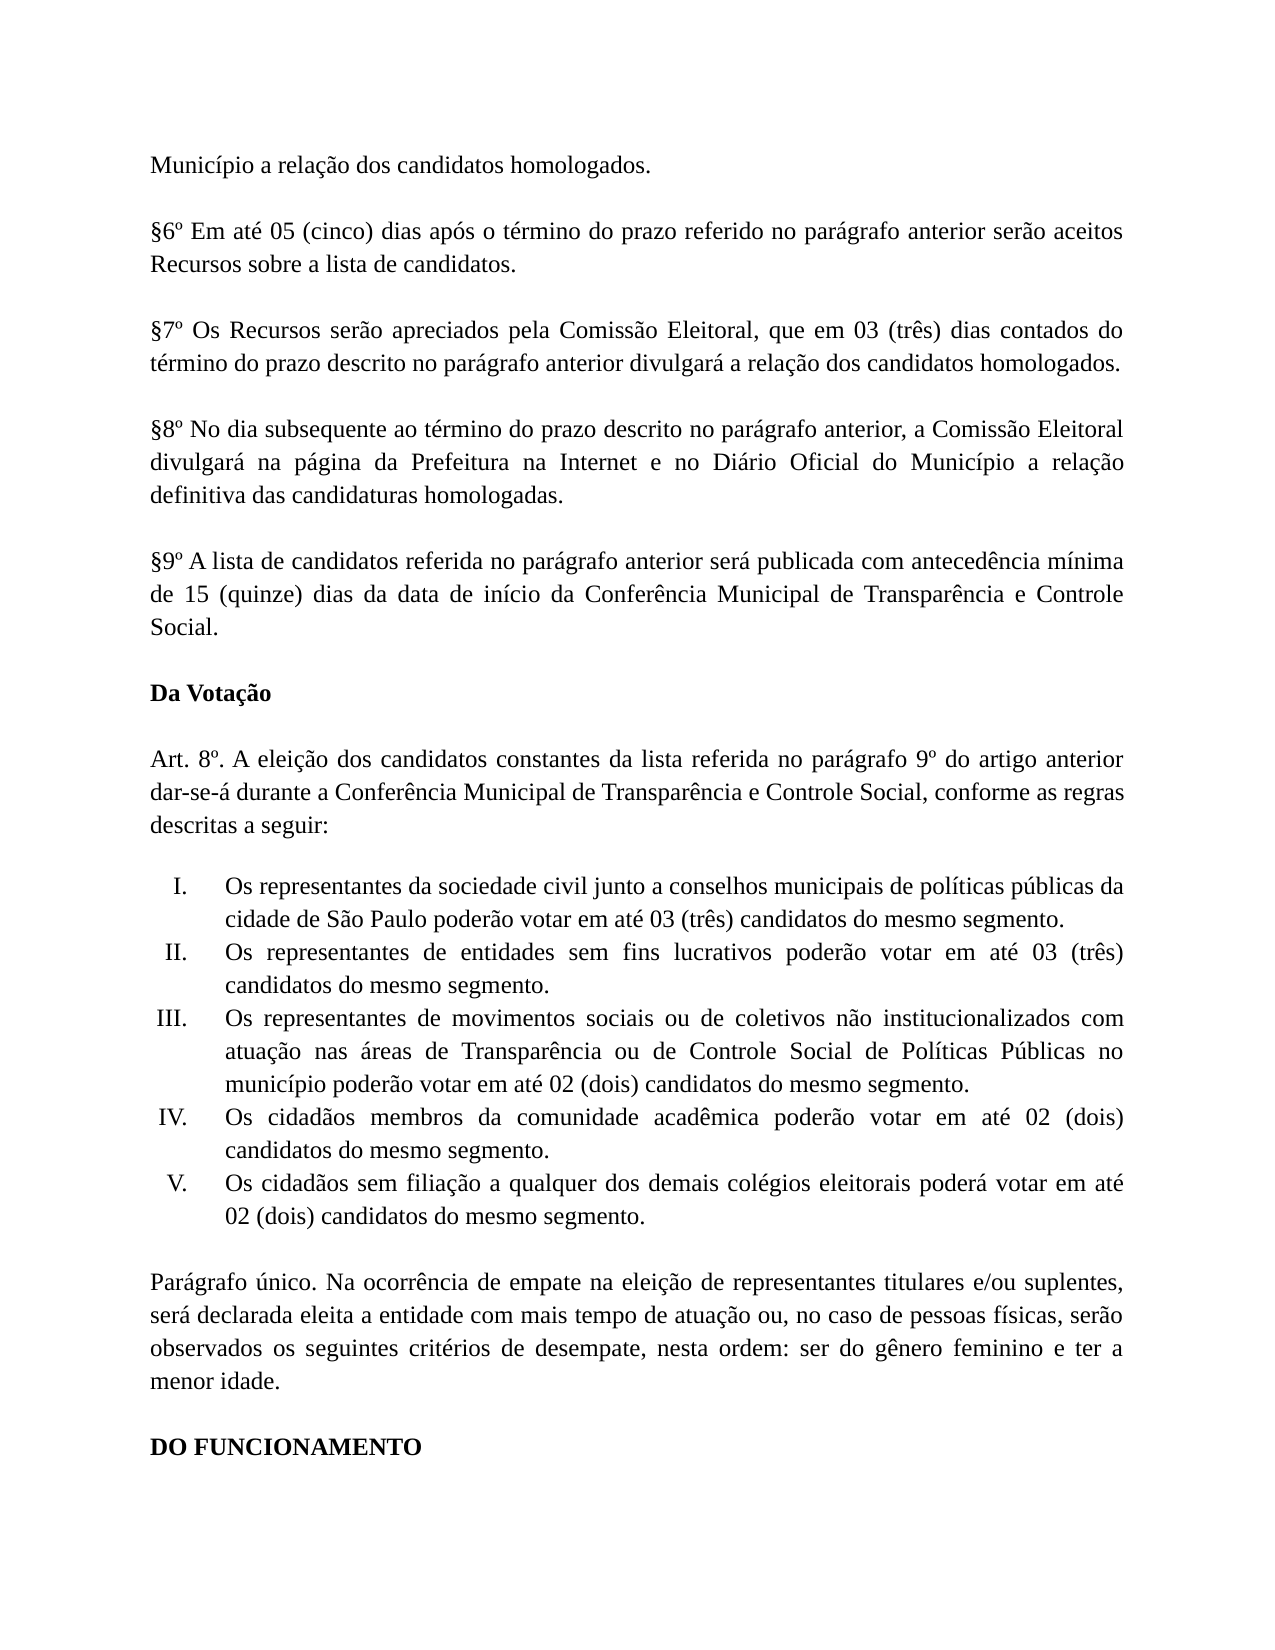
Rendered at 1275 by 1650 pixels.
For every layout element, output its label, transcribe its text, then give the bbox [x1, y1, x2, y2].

text §9º A lista de candidatos referida no parágrafo anterior será publicada com antecedência mínima de 15 (quinze) dias da data de início da Conferência Municipal de Transparência e Controle Social. [150, 546, 1125, 641]
text Da Votação [150, 678, 1125, 707]
list Os representantes de movimentos sociais ou de coletivos não institucionalizados com atuação nas áreas de Transparência ou de Controle Social de Políticas Públicas no município poderão votar em até 02 (dois) candidatos do mesmo segmento. [187, 1003, 1125, 1098]
text DO FUNCIONAMENTO [150, 1432, 1125, 1461]
text Art. 8º. A eleição dos candidatos constantes da lista referida no parágrafo 9º do artigo anterior dar-se-á durante a Conferência Municipal de Transparência e Controle Social, conforme as regras descritas a seguir: [150, 744, 1125, 839]
list Os representantes da sociedade civil junto a conselhos municipais de políticas públicas da cidade de São Paulo poderão votar em até 03 (três) candidatos do mesmo segmento. [187, 871, 1125, 933]
list Os cidadãos sem filiação a qualquer dos demais colégios eleitorais poderá votar em até 02 (dois) candidatos do mesmo segmento. [187, 1168, 1125, 1230]
text Município a relação dos candidatos homologados. [150, 150, 1125, 179]
text §7º Os Recursos serão apreciados pela Comissão Eleitoral, que em 03 (três) dias contados do término do prazo descrito no parágrafo anterior divulgará a relação dos candidatos homologados. [150, 315, 1125, 377]
text §8º No dia subsequente ao término do prazo descrito no parágrafo anterior, a Comissão Eleitoral divulgará na página da Prefeitura na Internet e no Diário Oficial do Município a relação definitiva das candidaturas homologadas. [150, 414, 1125, 509]
list Os representantes de entidades sem fins lucrativos poderão votar em até 03 (três) candidatos do mesmo segmento. [187, 937, 1125, 999]
text §6º Em até 05 (cinco) dias após o término do prazo referido no parágrafo anterior serão aceitos Recursos sobre a lista de candidatos. [150, 216, 1125, 278]
text Parágrafo único. Na ocorrência de empate na eleição de representantes titulares e/ou suplentes, será declarada eleita a entidade com mais tempo de atuação ou, no caso de pessoas físicas, serão observados os seguintes critérios de desempate, nesta ordem: ser do gênero feminino e ter a menor idade. [150, 1267, 1125, 1395]
list Os cidadãos membros da comunidade acadêmica poderão votar em até 02 (dois) candidatos do mesmo segmento. [187, 1102, 1125, 1164]
